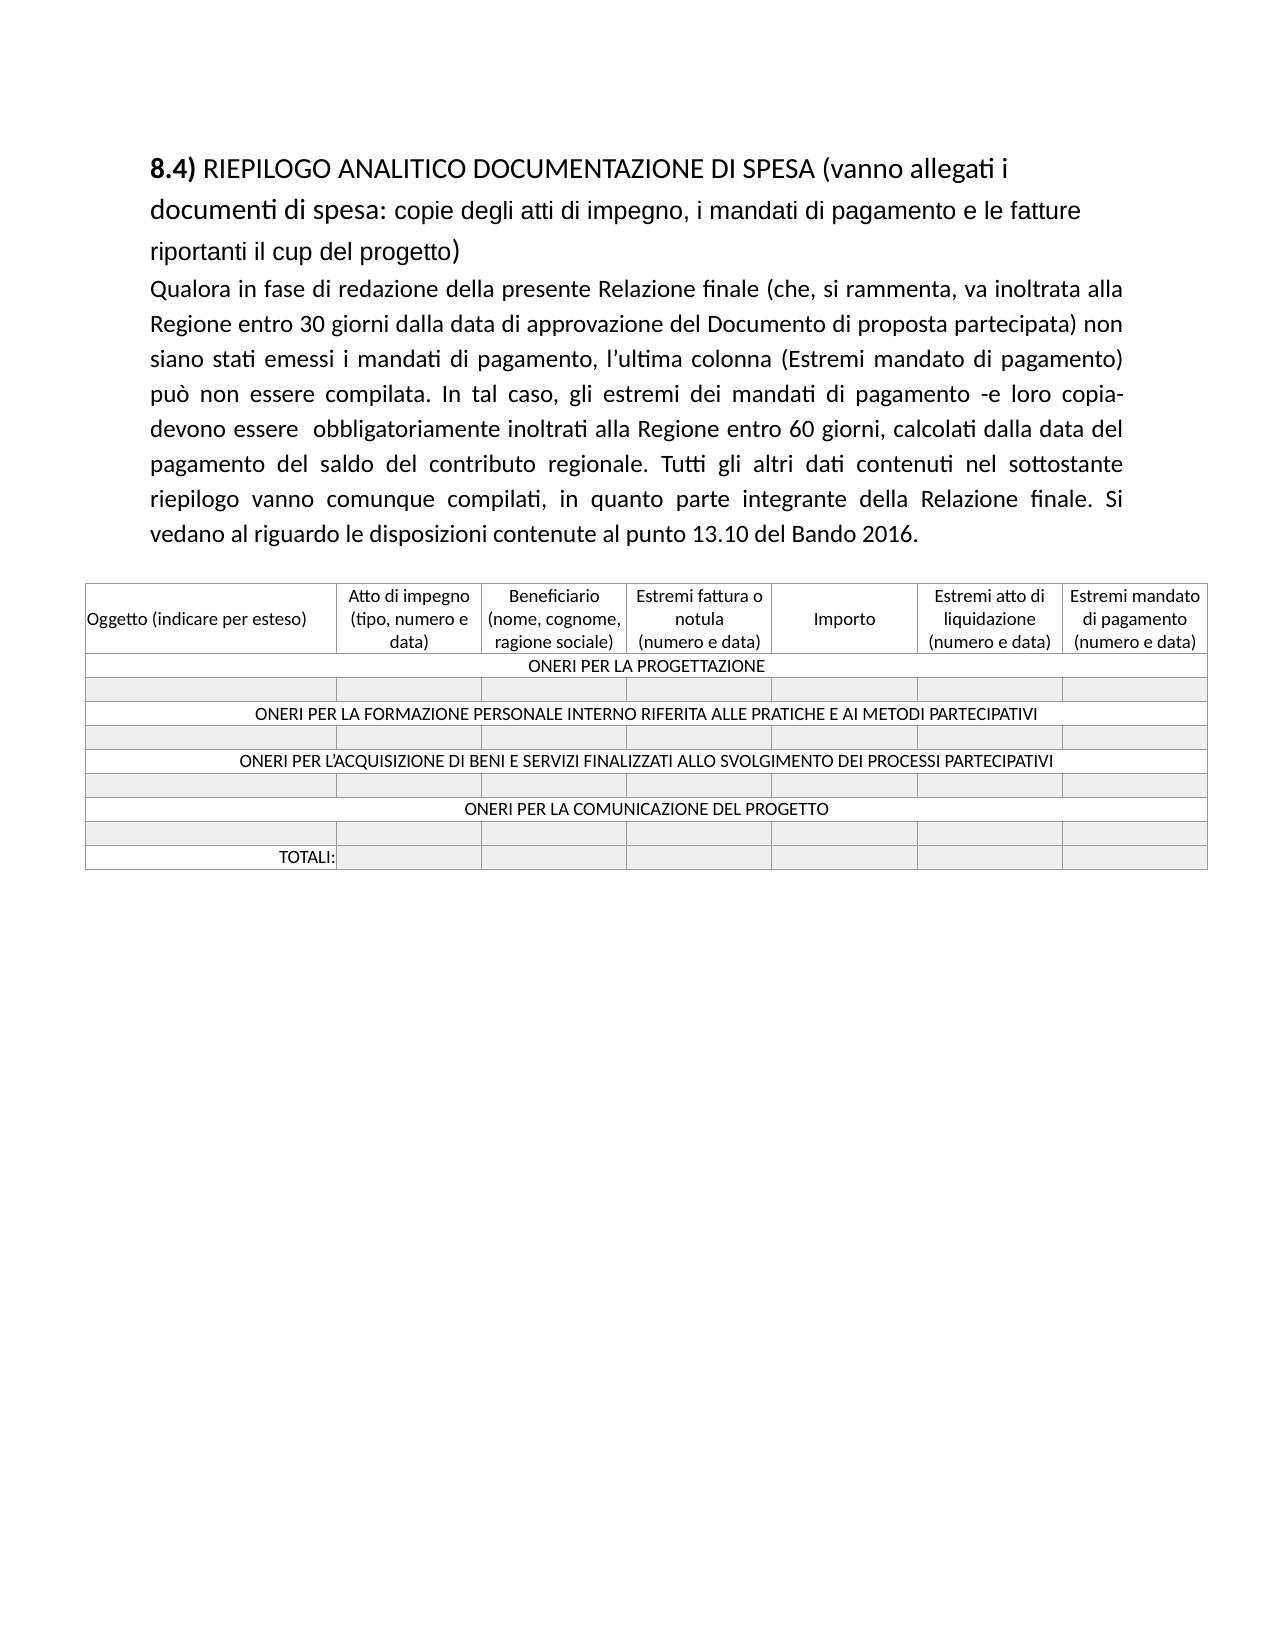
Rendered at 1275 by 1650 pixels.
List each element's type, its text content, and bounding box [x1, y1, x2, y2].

table_cell ONERI PER LA PROGETTAZIONE [86, 654, 1207, 677]
table_cell [772, 822, 917, 844]
table_header Importo [772, 584, 917, 653]
table_cell [86, 774, 336, 797]
table_cell [337, 678, 481, 701]
table_cell [482, 846, 626, 868]
table_cell TOTALI: [86, 846, 336, 868]
table_header Estremi mandato di pagamento (numero e data) [1063, 584, 1207, 653]
table_cell [1063, 678, 1207, 701]
table_cell [772, 846, 917, 868]
table_cell ONERI PER LA COMUNICAZIONE DEL PROGETTO [86, 798, 1207, 821]
table_cell [918, 822, 1062, 844]
table_cell [918, 774, 1062, 797]
table_cell ONERI PER L’ACQUISIZIONE DI BENI E SERVIZI FINALIZZATI ALLO SVOLGIMENTO DEI PROCESSI PARTECIPATIVI [86, 750, 1207, 773]
table_cell [482, 678, 626, 701]
table_cell [337, 774, 481, 797]
table_cell [627, 846, 771, 868]
table_header Oggetto (indicare per esteso) [86, 584, 336, 653]
table_cell [772, 774, 917, 797]
table_cell [918, 726, 1062, 749]
table_cell [86, 726, 336, 749]
table_header Estremi atto di liquidazione (numero e data) [918, 584, 1062, 653]
table_cell [627, 678, 771, 701]
table_cell [918, 846, 1062, 868]
table_cell [627, 774, 771, 797]
table_header Atto di impegno (tipo, numero e data) [337, 584, 481, 653]
text 8.4) RIEPILOGO ANALITICO DOCUMENTAZIONE DI SPESA (vanno allegati i documenti di spesa: copie degli atti di impegno, i mandati di pagamento e le fatture riportanti il cup del progetto) [150, 150, 1125, 267]
table_cell [1063, 822, 1207, 844]
table_cell [918, 678, 1062, 701]
text Qualora in fase di redazione della presente Relazione finale (che, si rammenta, va inoltrata alla Regione entro 30 giorni dalla data di approvazione del Documento di proposta partecipata) non siano stati emessi i mandati di pagamento, l’ultima colonna (Estremi mandato di pagamento) può non essere compilata. In tal caso, gli estremi dei mandati di pagamento -e loro copia- devono essere obbligatoriamente inoltrati alla Regione entro 60 giorni, calcolati dalla data del pagamento del saldo del contributo regionale. Tutti gli altri dati contenuti nel sottostante riepilogo vanno comunque compilati, in quanto parte integrante della Relazione finale. Si vedano al riguardo le disposizioni contenute al punto 13.10 del Bando 2016. [150, 273, 1125, 548]
table_cell [337, 822, 481, 844]
table_cell [1063, 846, 1207, 868]
table_header Estremi fattura o notula (numero e data) [627, 584, 771, 653]
table_cell [337, 846, 481, 868]
table_cell [1063, 774, 1207, 797]
table_cell [772, 726, 917, 749]
table_cell [86, 678, 336, 701]
table_cell [627, 822, 771, 844]
table_cell [772, 678, 917, 701]
table_header Beneficiario (nome, cognome, ragione sociale) [482, 584, 626, 653]
table_cell [337, 726, 481, 749]
table_cell [1063, 726, 1207, 749]
table_cell [482, 822, 626, 844]
table_cell [627, 726, 771, 749]
table_cell [482, 774, 626, 797]
table_cell ONERI PER LA FORMAZIONE PERSONALE INTERNO RIFERITA ALLE PRATICHE E AI METODI PARTECIPATIVI [86, 702, 1207, 725]
table_cell [86, 822, 336, 844]
table_cell [482, 726, 626, 749]
